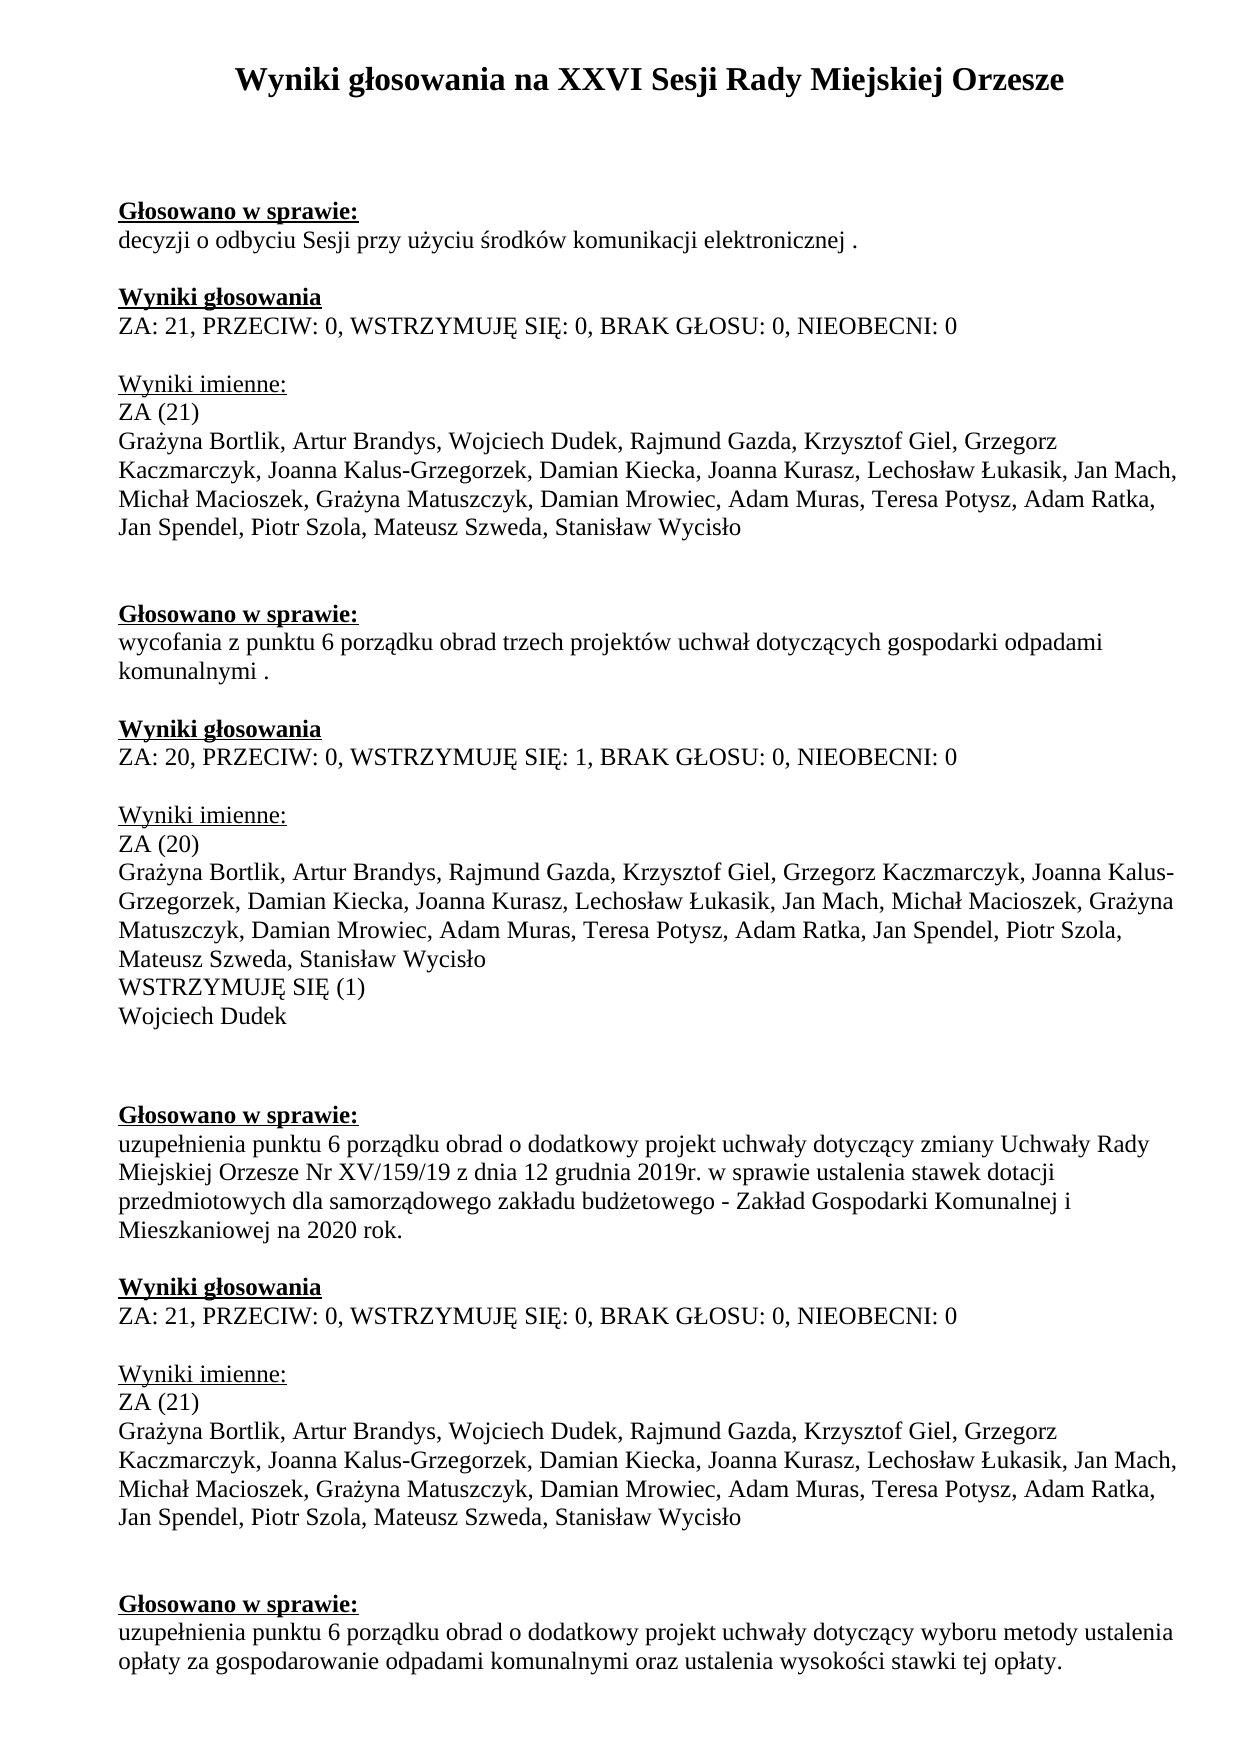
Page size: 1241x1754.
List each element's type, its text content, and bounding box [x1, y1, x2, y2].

text Głosowano w sprawie: uzupełnienia punktu 6 porządku obrad o dodatkowy projekt uchwały dotyczący zmiany Uchwały Rady Miejskiej Orzesze Nr XV/159/19 z dnia 12 grudnia 2019r. w sprawie ustalenia stawek dotacji przedmiotowych dla samorządowego zakładu budżetowego - Zakład Gospodarki Komunalnej i Mieszkaniowej na 2020 rok. Wyniki głosowania ZA: 21, PRZECIW: 0, WSTRZYMUJĘ SIĘ: 0, BRAK GŁOSU: 0, NIEOBECNI: 0 Wyniki imienne: ZA (21) Grażyna Bortlik, Artur Brandys, Wojciech Dudek, Rajmund Gazda, Krzysztof Giel, Grzegorz Kaczmarczyk, Joanna Kalus-Grzegorzek, Damian Kiecka, Joanna Kurasz, Lechosław Łukasik, Jan Mach, Michał Macioszek, Grażyna Matuszczyk, Damian Mrowiec, Adam Muras, Teresa Potysz, Adam Ratka, Jan Spendel, Piotr Szola, Mateusz Szweda, Stanisław Wycisło Głosowano w sprawie: uzupełnienia punktu 6 porządku obrad o dodatkowy projekt uchwały dotyczący wyboru metody ustalenia opłaty za gospodarowanie odpadami komunalnymi oraz ustalenia wysokości stawki tej opłaty. [118, 1042, 1181, 1675]
text Wyniki głosowania na XXVI Sesji Rady Miejskiej Orzesze [118, 59, 1181, 155]
text Głosowano w sprawie: decyzji o odbyciu Sesji przy użyciu środków komunikacji elektronicznej . Wyniki głosowania ZA: 21, PRZECIW: 0, WSTRZYMUJĘ SIĘ: 0, BRAK GŁOSU: 0, NIEOBECNI: 0 Wyniki imienne: ZA (21) Grażyna Bortlik, Artur Brandys, Wojciech Dudek, Rajmund Gazda, Krzysztof Giel, Grzegorz Kaczmarczyk, Joanna Kalus-Grzegorzek, Damian Kiecka, Joanna Kurasz, Lechosław Łukasik, Jan Mach, Michał Macioszek, Grażyna Matuszczyk, Damian Mrowiec, Adam Muras, Teresa Potysz, Adam Ratka, Jan Spendel, Piotr Szola, Mateusz Szweda, Stanisław Wycisło Głosowano w sprawie: wycofania z punktu 6 porządku obrad trzech projektów uchwał dotyczących gospodarki odpadami komunalnymi . Wyniki głosowania ZA: 20, PRZECIW: 0, WSTRZYMUJĘ SIĘ: 1, BRAK GŁOSU: 0, NIEOBECNI: 0 Wyniki imienne: ZA (20) Grażyna Bortlik, Artur Brandys, Rajmund Gazda, Krzysztof Giel, Grzegorz Kaczmarczyk, Joanna Kalus-Grzegorzek, Damian Kiecka, Joanna Kurasz, Lechosław Łukasik, Jan Mach, Michał Macioszek, Grażyna Matuszczyk, Damian Mrowiec, Adam Muras, Teresa Potysz, Adam Ratka, Jan Spendel, Piotr Szola, Mateusz Szweda, Stanisław Wycisło WSTRZYMUJĘ SIĘ (1) Wojciech Dudek [118, 167, 1181, 1030]
